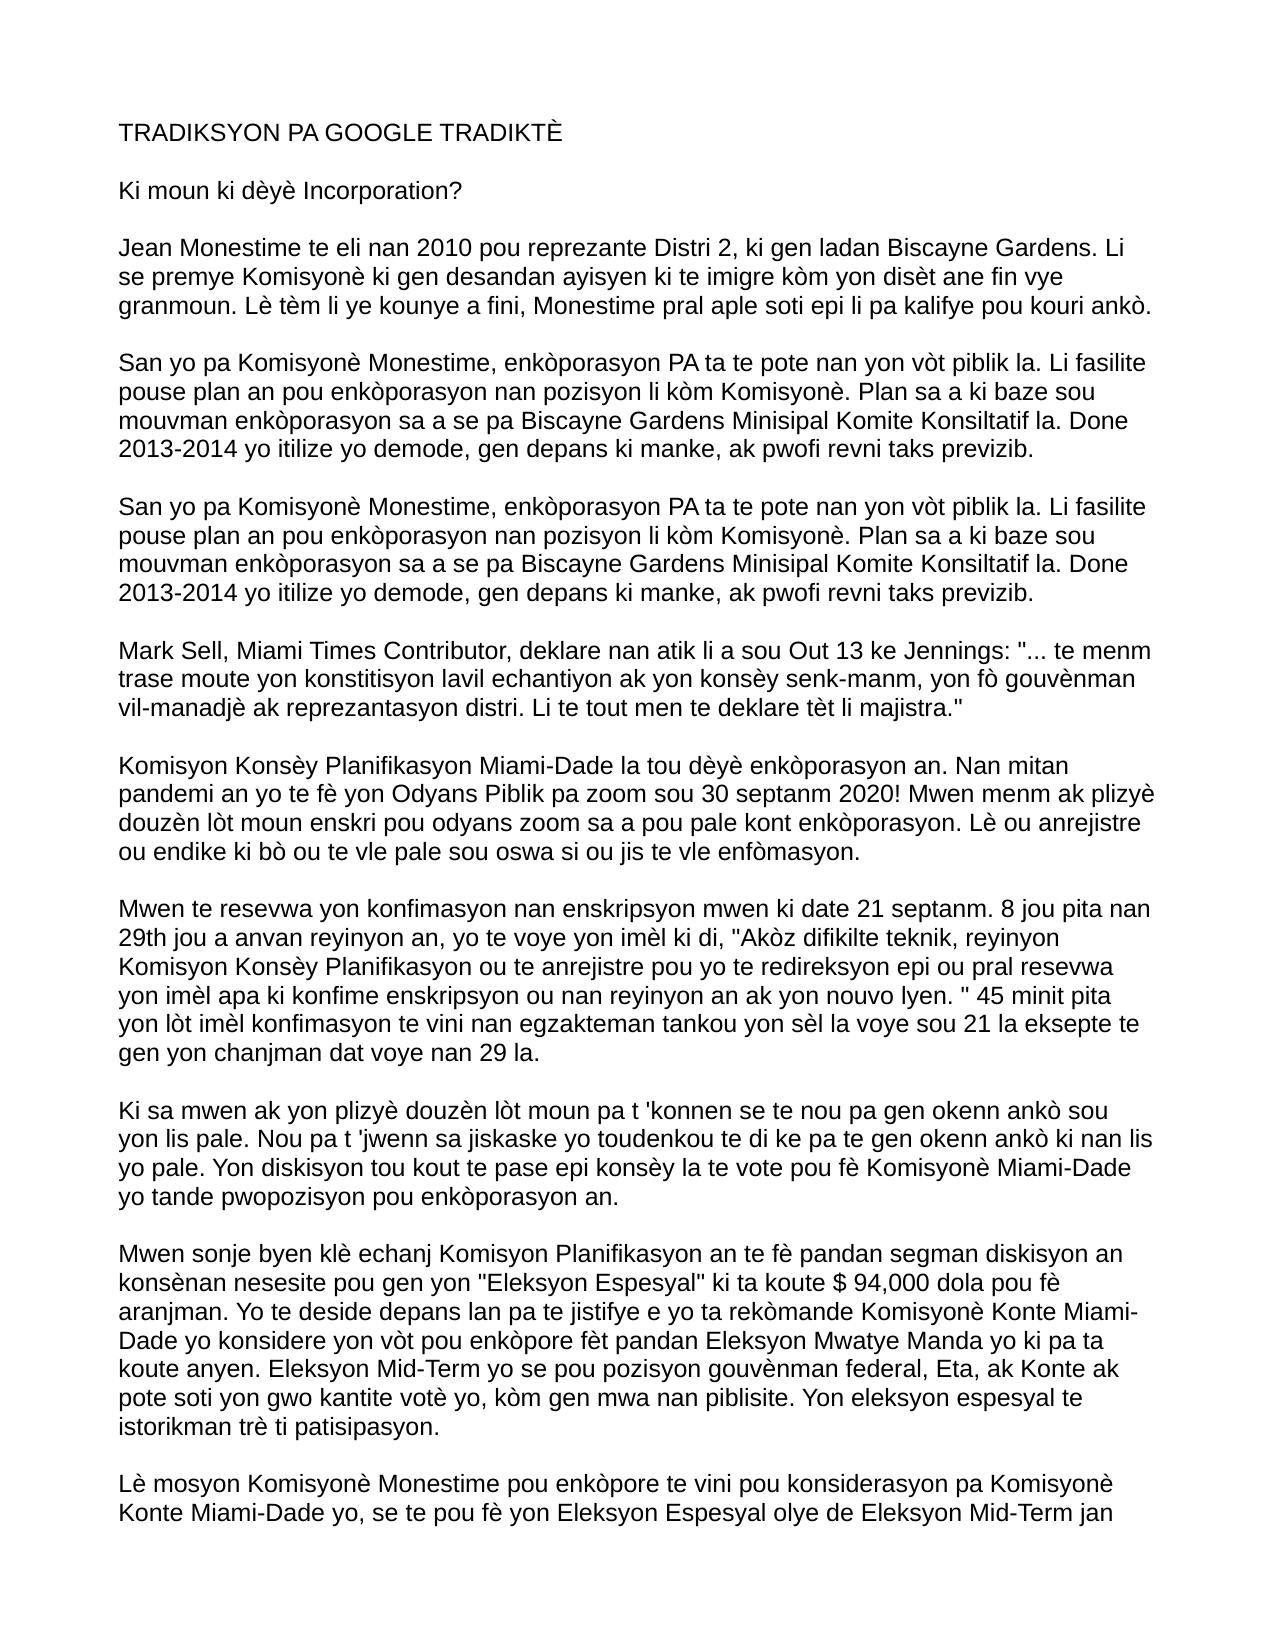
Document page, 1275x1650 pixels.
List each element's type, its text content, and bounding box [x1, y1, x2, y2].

text Mwen sonje byen klè echanj Komisyon Planifikasyon an te fè pandan segman diskisyon an konsènan nesesite pou gen yon "Eleksyon Espesyal" ki ta koute $ 94,000 dola pou fè aranjman. Yo te deside depans lan pa te jistifye e yo ta rekòmande Komisyonè Konte Miami-Dade yo konsidere yon vòt pou enkòpore fèt pandan Eleksyon Mwatye Manda yo ki pa ta koute anyen. Eleksyon Mid-Term yo se pou pozisyon gouvènman federal, Eta, ak Konte ak pote soti yon gwo kantite votè yo, kòm gen mwa nan piblisite. Yon eleksyon espesyal te istorikman trè ti patisipasyon. [118, 1239, 1157, 1441]
text San yo pa Komisyonè Monestime, enkòporasyon PA ta te pote nan yon vòt piblik la. Li fasilite pouse plan an pou enkòporasyon nan pozisyon li kòm Komisyonè. Plan sa a ki baze sou mouvman enkòporasyon sa a se pa Biscayne Gardens Minisipal Komite Konsiltatif la. Done 2013-2014 yo itilize yo demode, gen depans ki manke, ak pwofi revni taks previzib. [118, 492, 1157, 607]
text Ki moun ki dèyè Incorporation? [118, 176, 1157, 204]
text Mark Sell, Miami Times Contributor, deklare nan atik li a sou Out 13 ke Jennings: "... te menm trase moute yon konstitisyon lavil echantiyon ak yon konsèy senk-manm, yon fò gouvènman vil-manadjè ak reprezantasyon distri. Li te tout men te deklare tèt li majistra." [118, 636, 1157, 722]
text Ki sa mwen ak yon plizyè douzèn lòt moun pa t 'konnen se te nou pa gen okenn ankò sou yon lis pale. Nou pa t 'jwenn sa jiskaske yo toudenkou te di ke pa te gen okenn ankò ki nan lis yo pale. Yon diskisyon tou kout te pase epi konsèy la te vote pou fè Komisyonè Miami-Dade yo tande pwopozisyon pou enkòporasyon an. [118, 1096, 1157, 1211]
text Komisyon Konsèy Planifikasyon Miami-Dade la tou dèyè enkòporasyon an. Nan mitan pandemi an yo te fè yon Odyans Piblik pa zoom sou 30 septanm 2020! Mwen menm ak plizyè douzèn lòt moun enskri pou odyans zoom sa a pou pale kont enkòporasyon. Lè ou anrejistre ou endike ki bò ou te vle pale sou oswa si ou jis te vle enfòmasyon. [118, 751, 1157, 866]
text Jean Monestime te eli nan 2010 pou reprezante Distri 2, ki gen ladan Biscayne Gardens. Li se premye Komisyonè ki gen desandan ayisyen ki te imigre kòm yon disèt ane fin vye granmoun. Lè tèm li ye kounye a fini, Monestime pral aple soti epi li pa kalifye pou kouri ankò. [118, 233, 1157, 319]
text Lè mosyon Komisyonè Monestime pou enkòpore te vini pou konsiderasyon pa Komisyonè Konte Miami-Dade yo, se te pou fè yon Eleksyon Espesyal olye de Eleksyon Mid-Term jan [118, 1469, 1157, 1527]
text Mwen te resevwa yon konfimasyon nan enskripsyon mwen ki date 21 septanm. 8 jou pita nan 29th jou a anvan reyinyon an, yo te voye yon imèl ki di, "Akòz difikilte teknik, reyinyon Komisyon Konsèy Planifikasyon ou te anrejistre pou yo te redireksyon epi ou pral resevwa yon imèl apa ki konfime enskripsyon ou nan reyinyon an ak yon nouvo lyen. " 45 minit pita yon lòt imèl konfimasyon te vini nan egzakteman tankou yon sèl la voye sou 21 la eksepte te gen yon chanjman dat voye nan 29 la. [118, 894, 1157, 1067]
text TRADIKSYON PA GOOGLE TRADIKTÈ [118, 118, 1157, 147]
text San yo pa Komisyonè Monestime, enkòporasyon PA ta te pote nan yon vòt piblik la. Li fasilite pouse plan an pou enkòporasyon nan pozisyon li kòm Komisyonè. Plan sa a ki baze sou mouvman enkòporasyon sa a se pa Biscayne Gardens Minisipal Komite Konsiltatif la. Done 2013-2014 yo itilize yo demode, gen depans ki manke, ak pwofi revni taks previzib. [118, 348, 1157, 463]
